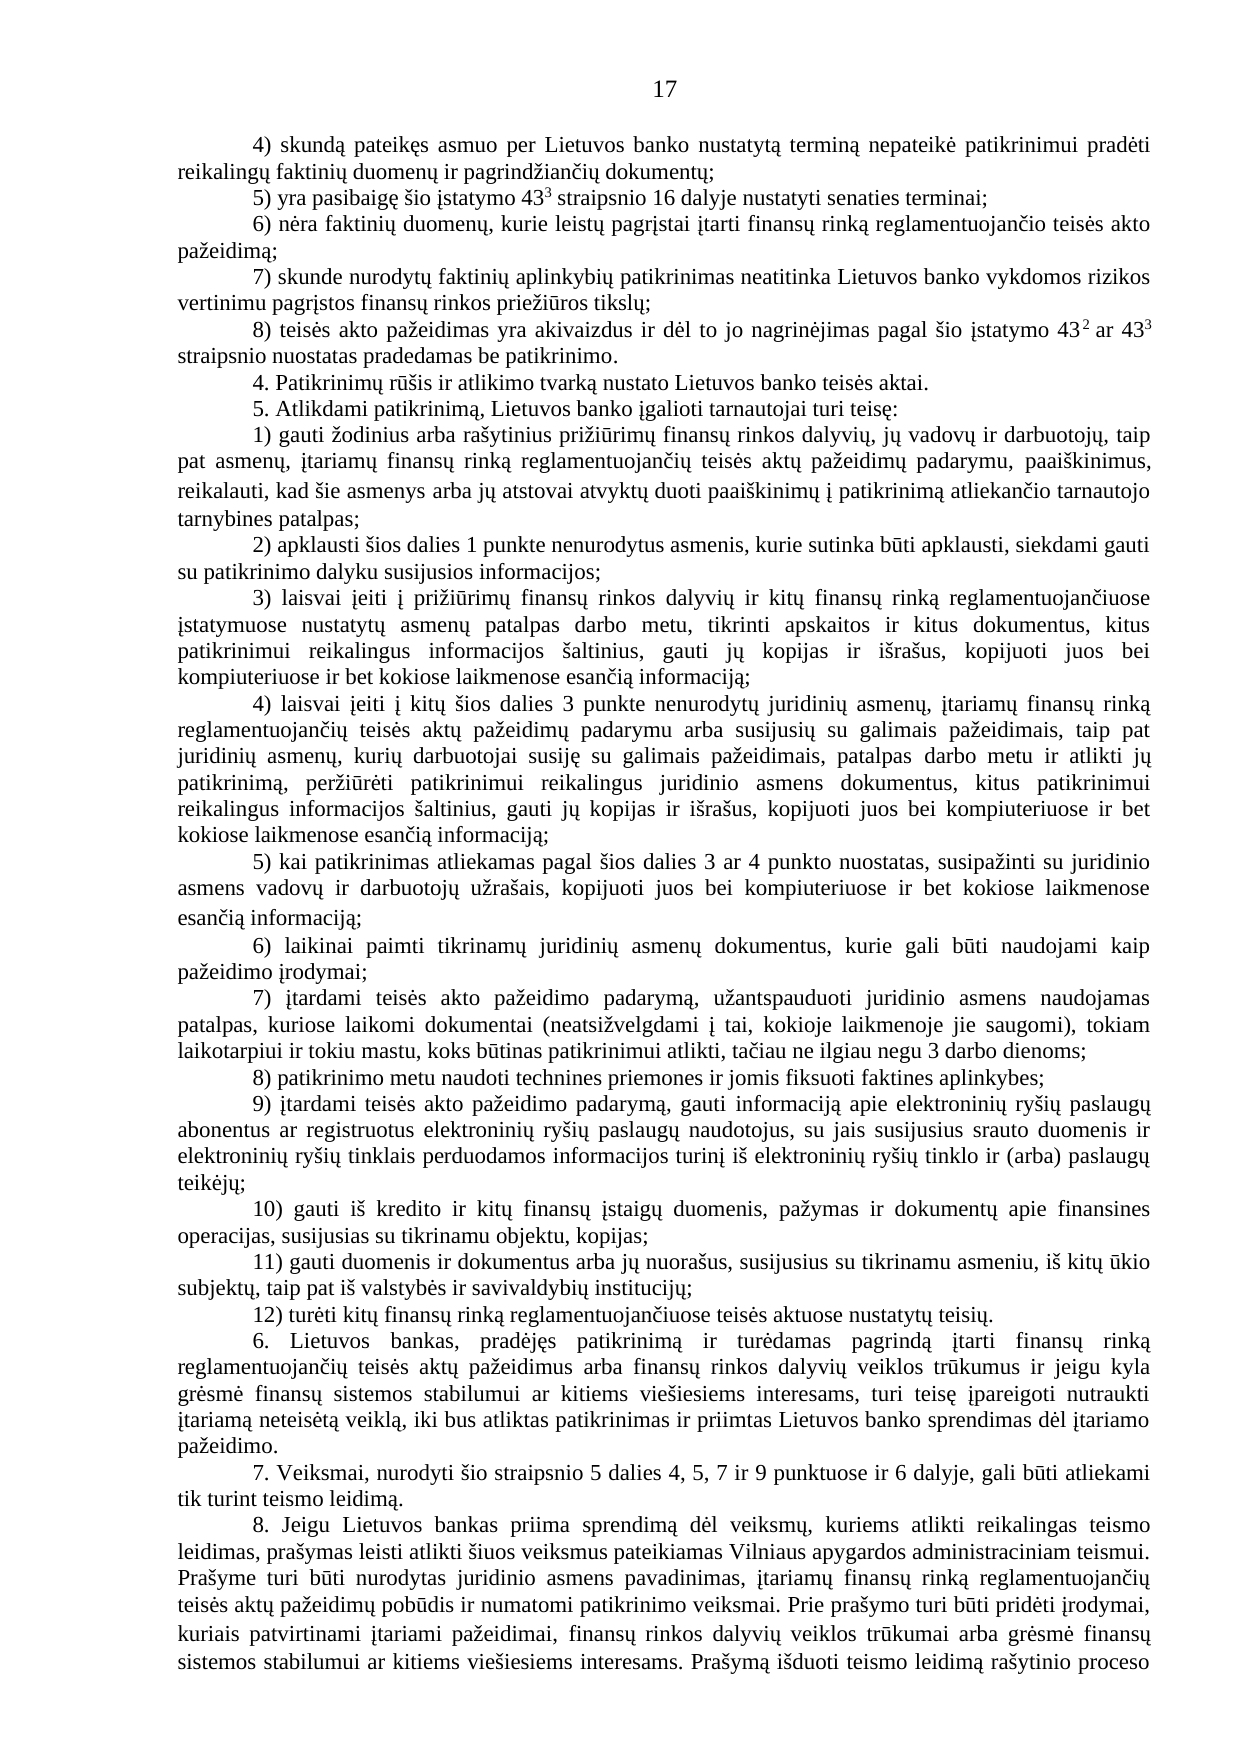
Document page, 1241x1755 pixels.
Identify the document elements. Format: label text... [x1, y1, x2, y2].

text 10) gauti iš kredito ir kitų finansų įstaigų duomenis, pažymas ir dokumentų apie finansines operacijas, susijusias su tikrinamu objektu, kopijas; [177, 1195, 1152, 1248]
text 6. Lietuvos bankas, pradėjęs patikrinimą ir turėdamas pagrindą įtarti finansų rinką reglamentuojančių teisės aktų pažeidimus arba finansų rinkos dalyvių veiklos trūkumus ir jeigu kyla grėsmė finansų sistemos stabilumui ar kitiems viešiesiems interesams, turi teisę įpareigoti nutraukti įtariamą neteisėtą veiklą, iki bus atliktas patikrinimas ir priimtas Lietuvos banko sprendimas dėl įtariamo pažeidimo. [177, 1327, 1152, 1459]
text 7. Veiksmai, nurodyti šio straipsnio 5 dalies 4, 5, 7 ir 9 punktuose ir 6 dalyje, gali būti atliekami tik turint teismo leidimą. [177, 1459, 1152, 1512]
text 6) nėra faktinių duomenų, kurie leistų pagrįstai įtarti finansų rinką reglamentuojančio teisės akto pažeidimą; [177, 210, 1152, 263]
text 6) laikinai paimti tikrinamų juridinių asmenų dokumentus, kurie gali būti naudojami kaip pažeidimo įrodymai; [177, 932, 1152, 984]
text 9) įtardami teisės akto pažeidimo padarymą, gauti informaciją apie elektroninių ryšių paslaugų abonentus ar registruotus elektroninių ryšių paslaugų naudotojus, su jais susijusius srauto duomenis ir elektroninių ryšių tinklais perduodamos informacijos turinį iš elektroninių ryšių tinklo ir (arba) paslaugų teikėjų; [177, 1090, 1152, 1195]
text 5) kai patikrinimas atliekamas pagal šios dalies 3 ar 4 punkto nuostatas, susipažinti su juridinio asmens vadovų ir darbuotojų užrašais, kopijuoti juos bei kompiuteriuose ir bet kokiose laikmenose esančią informaciją; [177, 848, 1152, 932]
text 8. Jeigu Lietuvos bankas priima sprendimą dėl veiksmų, kuriems atlikti reikalingas teismo leidimas, prašymas leisti atlikti šiuos veiksmus pateikiamas Vilniaus apygardos administraciniam teismui. Prašyme turi būti nurodytas juridinio asmens pavadinimas, įtariamų finansų rinką reglamentuojančių teisės aktų pažeidimų pobūdis ir numatomi patikrinimo veiksmai. Prie prašymo turi būti pridėti įrodymai, kuriais patvirtinami įtariami pažeidimai, finansų rinkos dalyvių veiklos trūkumai arba grėsmė finansų sistemos stabilumui ar kitiems viešiesiems interesams. Prašymą išduoti teismo leidimą rašytinio proceso [177, 1512, 1152, 1674]
text 7) įtardami teisės akto pažeidimo padarymą, užantspauduoti juridinio asmens naudojamas patalpas, kuriose laikomi dokumentai (neatsižvelgdami į tai, kokioje laikmenoje jie saugomi), tokiam laikotarpiui ir tokiu mastu, koks būtinas patikrinimui atlikti, tačiau ne ilgiau negu 3 darbo dienoms; [177, 984, 1152, 1063]
text 8) patikrinimo metu naudoti technines priemones ir jomis fiksuoti faktines aplinkybes; [177, 1063, 1152, 1090]
text 2) apklausti šios dalies 1 punkte nenurodytus asmenis, kurie sutinka būti apklausti, siekdami gauti su patikrinimo dalyku susijusios informacijos; [177, 532, 1152, 584]
text 5. Atlikdami patikrinimą, Lietuvos banko įgalioti tarnautojai turi teisę: [177, 395, 1152, 421]
text 11) gauti duomenis ir dokumentus arba jų nuorašus, susijusius su tikrinamu asmeniu, iš kitų ūkio subjektų, taip pat iš valstybės ir savivaldybių institucijų; [177, 1248, 1152, 1301]
text 4) laisvai įeiti į kitų šios dalies 3 punkte nenurodytų juridinių asmenų, įtariamų finansų rinką reglamentuojančių teisės aktų pažeidimų padarymu arba susijusių su galimais pažeidimais, taip pat juridinių asmenų, kurių darbuotojai susiję su galimais pažeidimais, patalpas darbo metu ir atlikti jų patikrinimą, peržiūrėti patikrinimui reikalingus juridinio asmens dokumentus, kitus patikrinimui reikalingus informacijos šaltinius, gauti jų kopijas ir išrašus, kopijuoti juos bei kompiuteriuose ir bet kokiose laikmenose esančią informaciją; [177, 690, 1152, 848]
text 4. Patikrinimų rūšis ir atlikimo tvarką nustato Lietuvos banko teisės aktai. [177, 368, 1152, 395]
text 7) skunde nurodytų faktinių aplinkybių patikrinimas neatitinka Lietuvos banko vykdomos rizikos vertinimu pagrįstos finansų rinkos priežiūros tikslų; [177, 263, 1152, 316]
text 3) laisvai įeiti į prižiūrimų finansų rinkos dalyvių ir kitų finansų rinką reglamentuojančiuose įstatymuose nustatytų asmenų patalpas darbo metu, tikrinti apskaitos ir kitus dokumentus, kitus patikrinimui reikalingus informacijos šaltinius, gauti jų kopijas ir išrašus, kopijuoti juos bei kompiuteriuose ir bet kokiose laikmenose esančią informaciją; [177, 584, 1152, 690]
text 5) yra pasibaigę šio įstatymo 433 straipsnio 16 dalyje nustatyti senaties terminai; [177, 184, 1152, 210]
text 12) turėti kitų finansų rinką reglamentuojančiuose teisės aktuose nustatytų teisių. [177, 1301, 1152, 1327]
text 4) skundą pateikęs asmuo per Lietuvos banko nustatytą terminą nepateikė patikrinimui pradėti reikalingų faktinių duomenų ir pagrindžiančių dokumentų; [177, 131, 1152, 184]
text 8) teisės akto pažeidimas yra akivaizdus ir dėl to jo nagrinėjimas pagal šio įstatymo 432 ar 433 straipsnio nuostatas pradedamas be patikrinimo. [177, 316, 1152, 368]
text 1) gauti žodinius arba rašytinius prižiūrimų finansų rinkos dalyvių, jų vadovų ir darbuotojų, taip pat asmenų, įtariamų finansų rinką reglamentuojančių teisės aktų pažeidimų padarymu, paaiškinimus, reikalauti, kad šie asmenys arba jų atstovai atvyktų duoti paaiškinimų į patikrinimą atliekančio tarnautojo tarnybines patalpas; [177, 421, 1152, 532]
